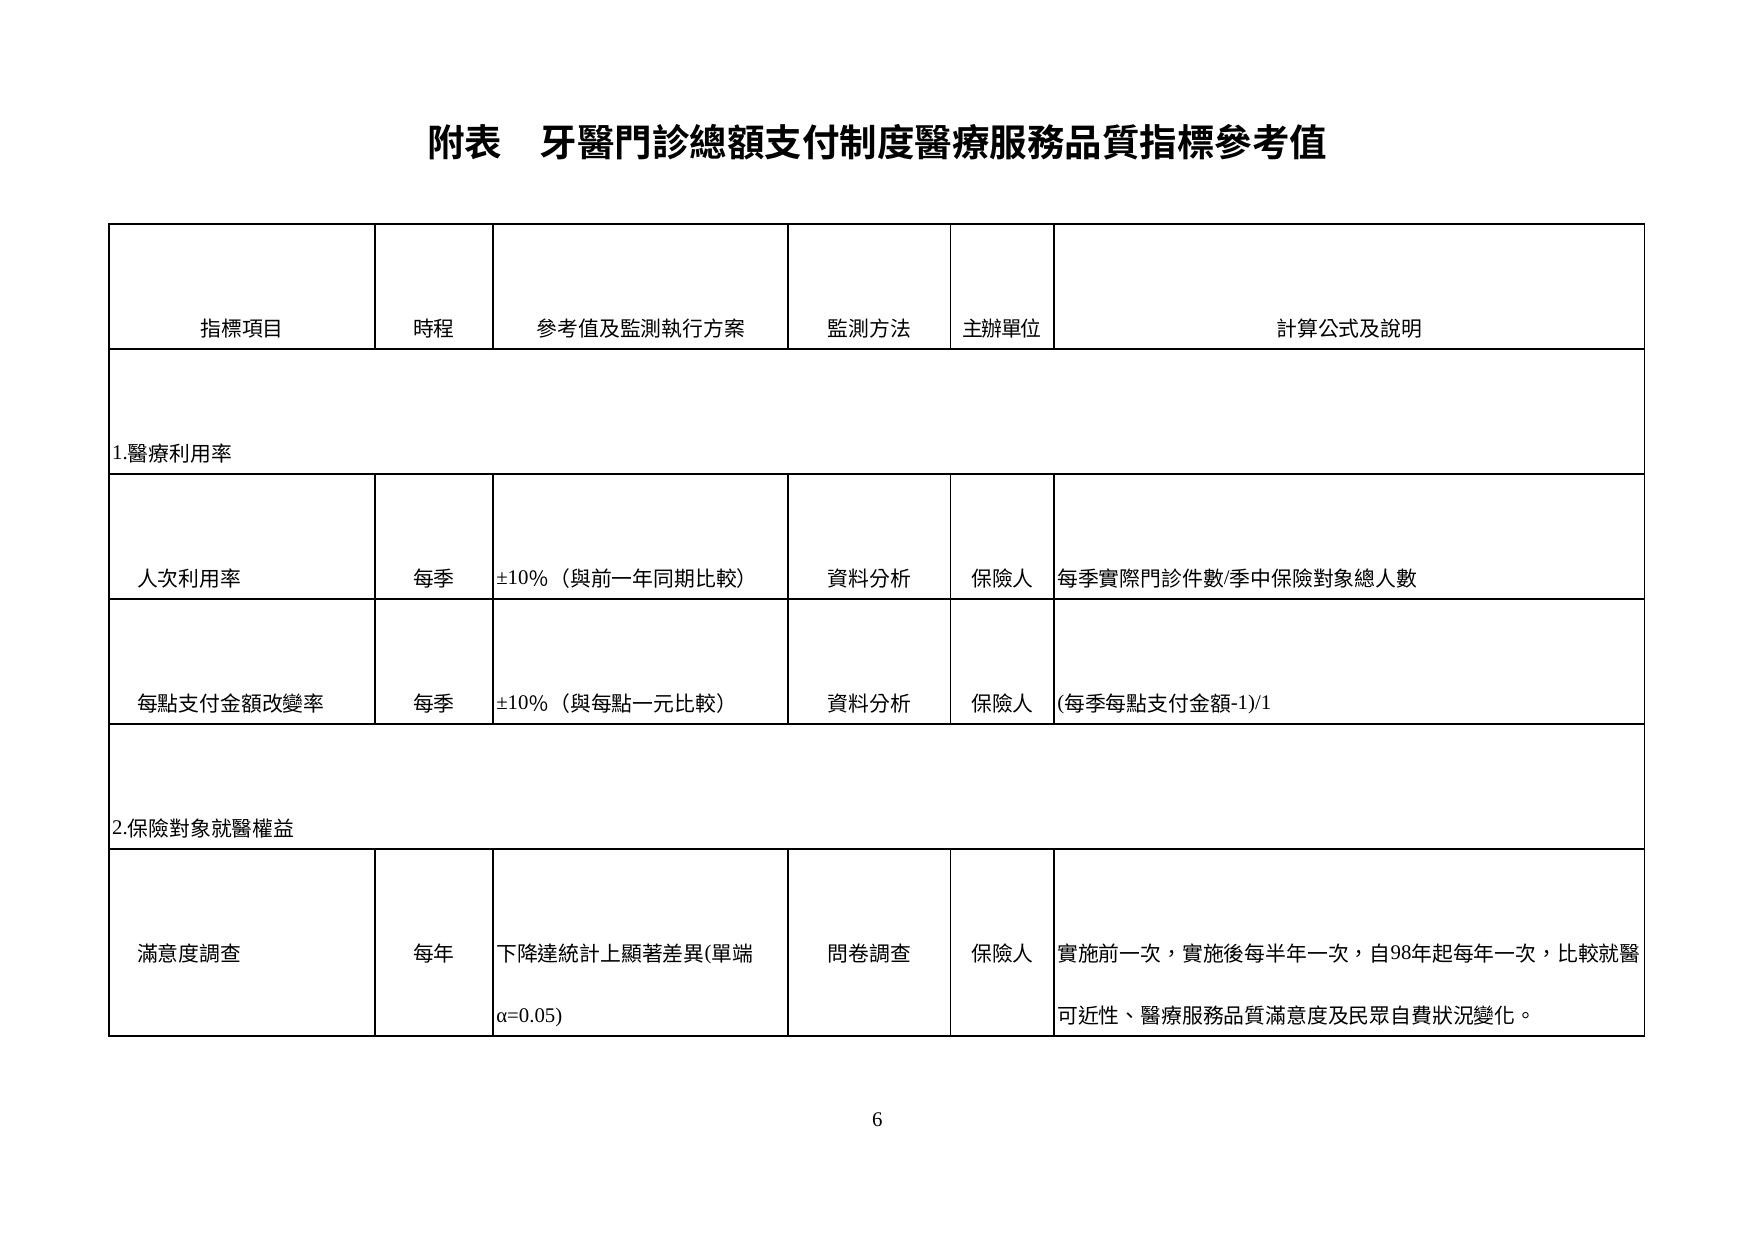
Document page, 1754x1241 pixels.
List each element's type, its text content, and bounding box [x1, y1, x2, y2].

table_cell 實施前一次，實施後每半年一次，自98年起每年一次，比較就醫可近性、醫療服務品質滿意度及民眾自費狀況變化。 [1055, 850, 1644, 1035]
table_cell 每點支付金額改變率 [110, 600, 374, 723]
table_cell 滿意度調查 [110, 850, 374, 1035]
table_header 指標項目 [110, 225, 374, 348]
table_cell [788, 725, 951, 848]
table_cell [1054, 725, 1644, 848]
table_cell 保險人 [951, 475, 1053, 598]
table_cell 保險人 [951, 850, 1053, 1035]
table_cell 下降達統計上顯著差異(單端α=0.05) [494, 850, 787, 1035]
table_cell [493, 725, 788, 848]
table_header 計算公式及說明 [1055, 225, 1644, 348]
table_cell [375, 350, 493, 473]
table_cell 問卷調查 [789, 850, 950, 1035]
table_cell [788, 350, 951, 473]
table_cell 每季 [376, 475, 492, 598]
text 附表 牙醫門診總額支付制度醫療服務品質指標參考值 [150, 98, 1604, 160]
table_cell 保險人 [951, 600, 1053, 723]
table_header 主辦單位 [951, 225, 1053, 348]
table_header 時程 [376, 225, 492, 348]
table_cell (每季每點支付金額-1)/1 [1055, 600, 1644, 723]
table_cell ±10％（與每點一元比較） [494, 600, 787, 723]
table_cell [1054, 350, 1644, 473]
table_header 參考值及監測執行方案 [494, 225, 787, 348]
table_cell 1.醫療利用率 [110, 350, 375, 473]
table_cell [493, 350, 788, 473]
table_cell [375, 725, 493, 848]
table_cell 人次利用率 [110, 475, 374, 598]
table_cell 每季實際門診件數/季中保險對象總人數 [1055, 475, 1644, 598]
table_cell 資料分析 [789, 475, 950, 598]
table_cell ±10％（與前一年同期比較） [494, 475, 787, 598]
table_cell 2.保險對象就醫權益 [110, 725, 375, 848]
table_cell 每年 [376, 850, 492, 1035]
table_header 監測方法 [789, 225, 950, 348]
table_cell [951, 725, 1054, 848]
table_cell [951, 350, 1054, 473]
table_cell 資料分析 [789, 600, 950, 723]
table_cell 每季 [376, 600, 492, 723]
